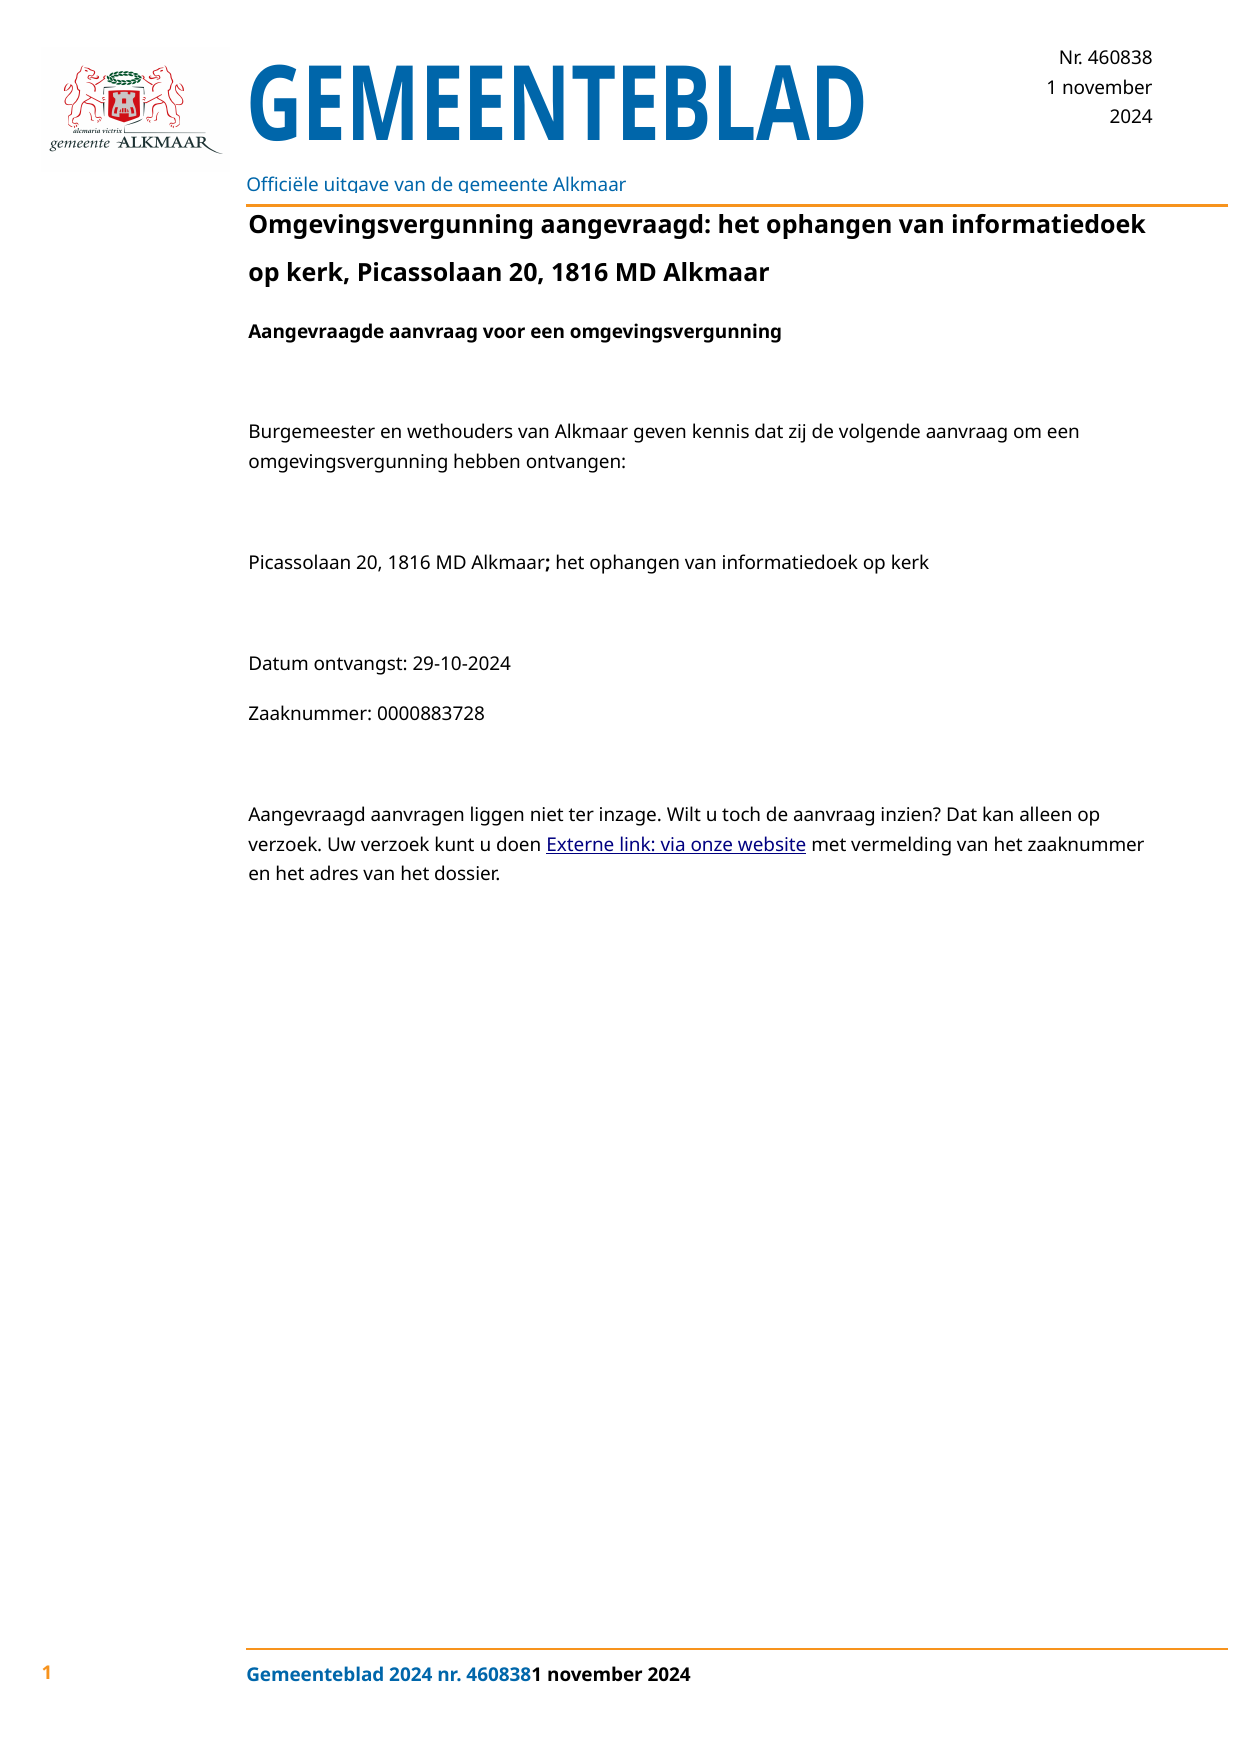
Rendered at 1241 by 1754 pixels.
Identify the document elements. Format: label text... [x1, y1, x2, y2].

text Burgemeester en wethouders van Alkmaar geven kennis dat zij de volgende aanvraag om een omgevingsvergunning hebben ontvangen: [248, 419, 1152, 474]
text Picassolaan 20, 1816 MD Alkmaar; het ophangen van informatiedoek op kerk [248, 549, 1152, 575]
text Omgevingsvergunning aangevraagd: het ophangen van informatiedoek op kerk, Picassolaan 20, 1816 MD Alkmaar [248, 207, 1152, 288]
text Datum ontvangst: 29-10-2024 [248, 650, 1152, 676]
text Aangevraagd aanvragen liggen niet ter inzage. Wilt u toch de aanvraag inzien? Dat kan alleen op verzoek. Uw verzoek kunt u doen Externe link: via onze website met vermelding van het zaaknummer en het adres van het dossier. [248, 801, 1152, 886]
picture [41, 47, 231, 172]
text Aangevraagde aanvraag voor een omgevingsvergunning [248, 318, 1152, 344]
text Zaaknummer: 0000883728 [248, 700, 1152, 726]
